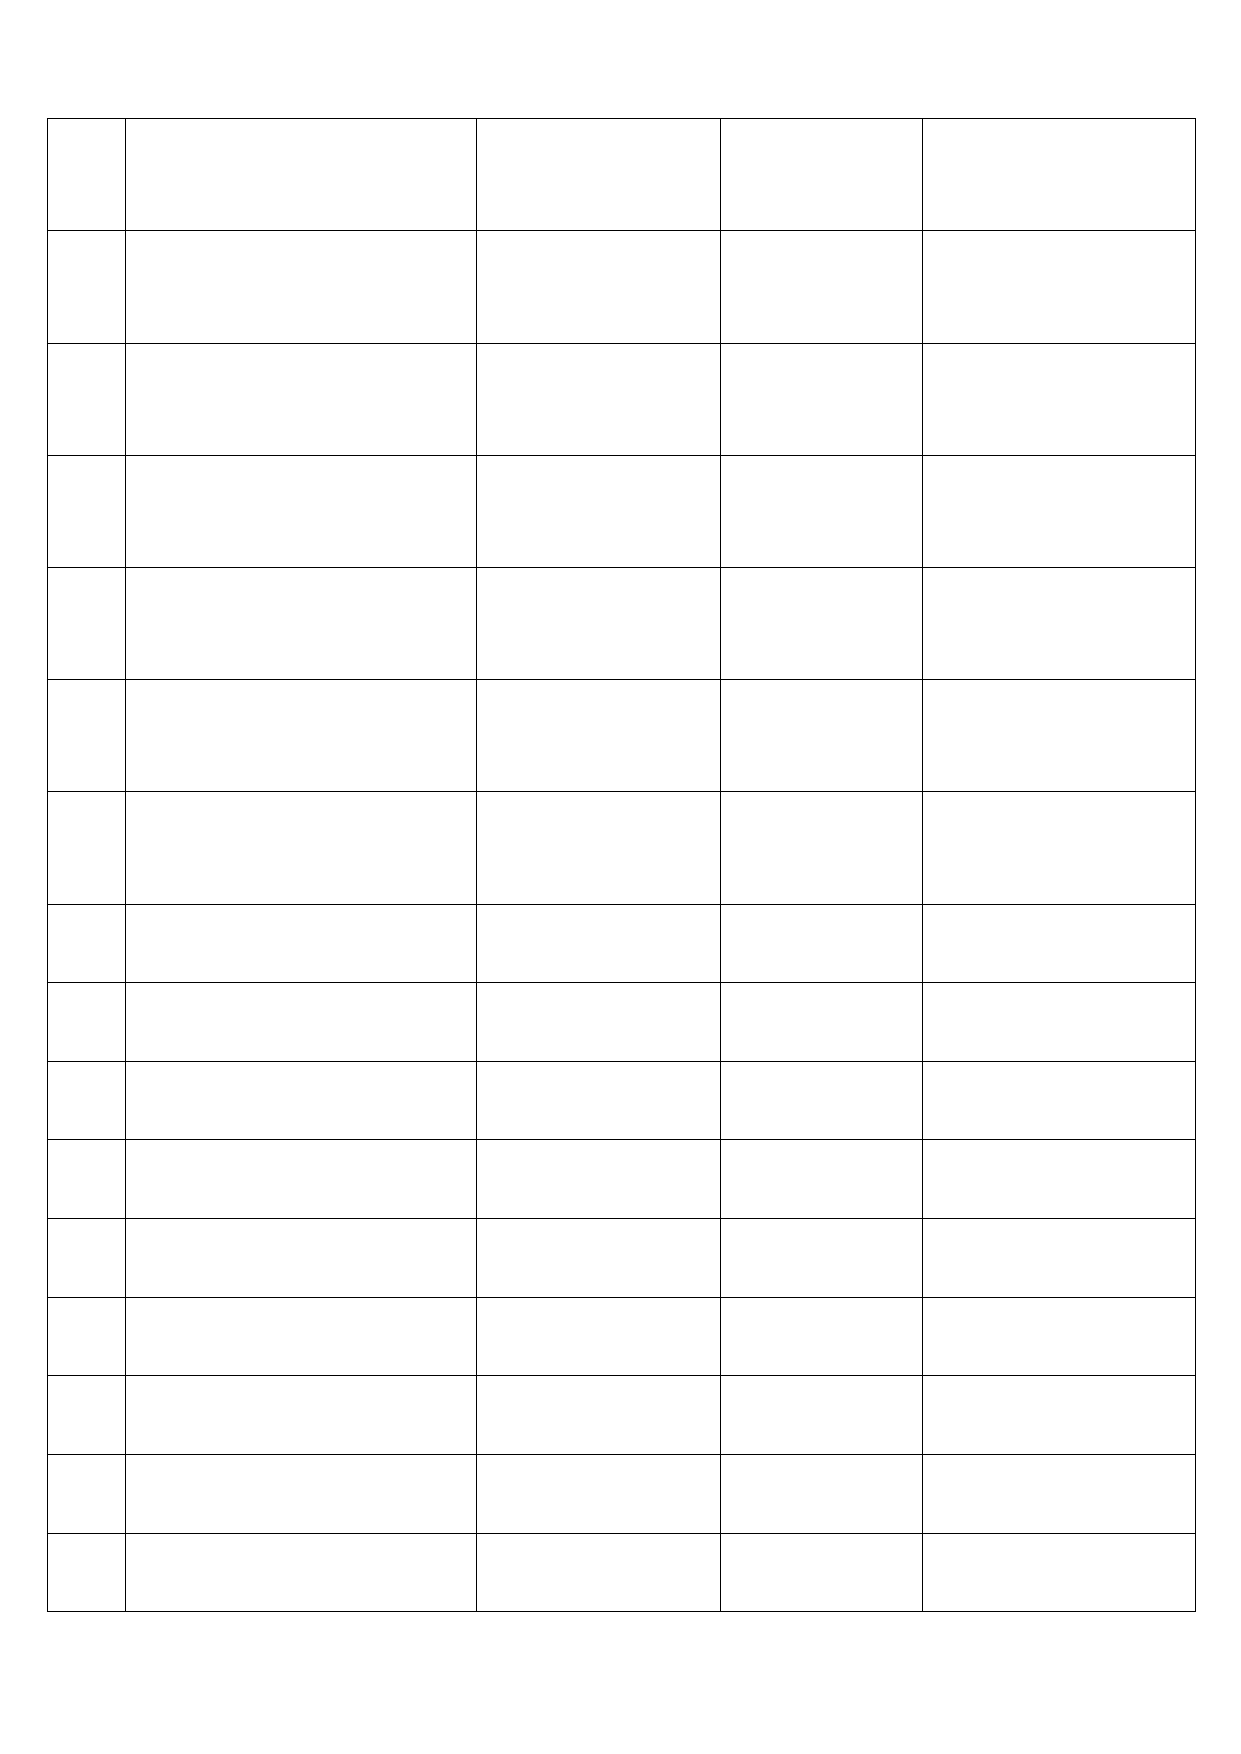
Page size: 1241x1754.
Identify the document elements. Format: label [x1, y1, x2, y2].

table_cell [923, 231, 1195, 342]
table_cell [477, 1140, 720, 1218]
table_cell [126, 344, 476, 455]
table_cell [48, 1219, 125, 1297]
table_cell [721, 1455, 922, 1533]
table_cell [48, 568, 125, 679]
table_cell [721, 1219, 922, 1297]
table_cell [477, 1376, 720, 1454]
table_cell [477, 680, 720, 791]
table_cell [923, 1062, 1195, 1139]
table_cell [477, 1455, 720, 1533]
table_cell [48, 1062, 125, 1139]
table_cell [721, 905, 922, 982]
table_cell [477, 344, 720, 455]
table_cell [48, 680, 125, 791]
table_cell [923, 344, 1195, 455]
table_cell [126, 983, 476, 1061]
table_cell [477, 456, 720, 567]
table_cell [477, 568, 720, 679]
table_cell [721, 1376, 922, 1454]
table_cell [126, 231, 476, 342]
table_cell [477, 1534, 720, 1611]
table_cell [923, 905, 1195, 982]
table_cell [721, 344, 922, 455]
table_cell [126, 1455, 476, 1533]
table_cell [126, 1298, 476, 1375]
table_cell [721, 456, 922, 567]
table_cell [721, 792, 922, 903]
table_cell [923, 1376, 1195, 1454]
table_cell [477, 983, 720, 1061]
table_cell [126, 1219, 476, 1297]
table_cell [126, 1534, 476, 1611]
table_cell [721, 680, 922, 791]
table_cell [721, 1534, 922, 1611]
table_cell [48, 905, 125, 982]
table_cell [48, 1534, 125, 1611]
table_cell [721, 568, 922, 679]
table_cell [48, 1455, 125, 1533]
table_cell [126, 568, 476, 679]
table_cell [923, 1219, 1195, 1297]
table_cell [477, 792, 720, 903]
table_cell [477, 119, 720, 230]
table_cell [721, 1062, 922, 1139]
table_cell [48, 1140, 125, 1218]
table_cell [923, 1140, 1195, 1218]
table_cell [923, 1534, 1195, 1611]
table_cell [48, 1376, 125, 1454]
table_cell [48, 1298, 125, 1375]
table_cell [477, 905, 720, 982]
table_cell [477, 1298, 720, 1375]
table_cell [721, 119, 922, 230]
table_cell [126, 119, 476, 230]
table_cell [721, 1298, 922, 1375]
table_cell [477, 231, 720, 342]
table_cell [923, 983, 1195, 1061]
table_cell [126, 456, 476, 567]
table_cell [923, 1298, 1195, 1375]
table_cell [923, 792, 1195, 903]
table_cell [48, 231, 125, 342]
table_cell [477, 1219, 720, 1297]
table_cell [126, 1140, 476, 1218]
table_cell [126, 792, 476, 903]
table_cell [923, 680, 1195, 791]
table_cell [126, 905, 476, 982]
table_cell [48, 119, 125, 230]
table_cell [126, 1376, 476, 1454]
table_cell [721, 1140, 922, 1218]
table_cell [48, 983, 125, 1061]
table_cell [48, 792, 125, 903]
table_cell [721, 231, 922, 342]
table_cell [923, 119, 1195, 230]
table_cell [48, 344, 125, 455]
table_cell [477, 1062, 720, 1139]
table_cell [923, 456, 1195, 567]
table_cell [721, 983, 922, 1061]
table_cell [923, 568, 1195, 679]
table_cell [48, 456, 125, 567]
table_cell [126, 1062, 476, 1139]
table_cell [923, 1455, 1195, 1533]
table_cell [126, 680, 476, 791]
